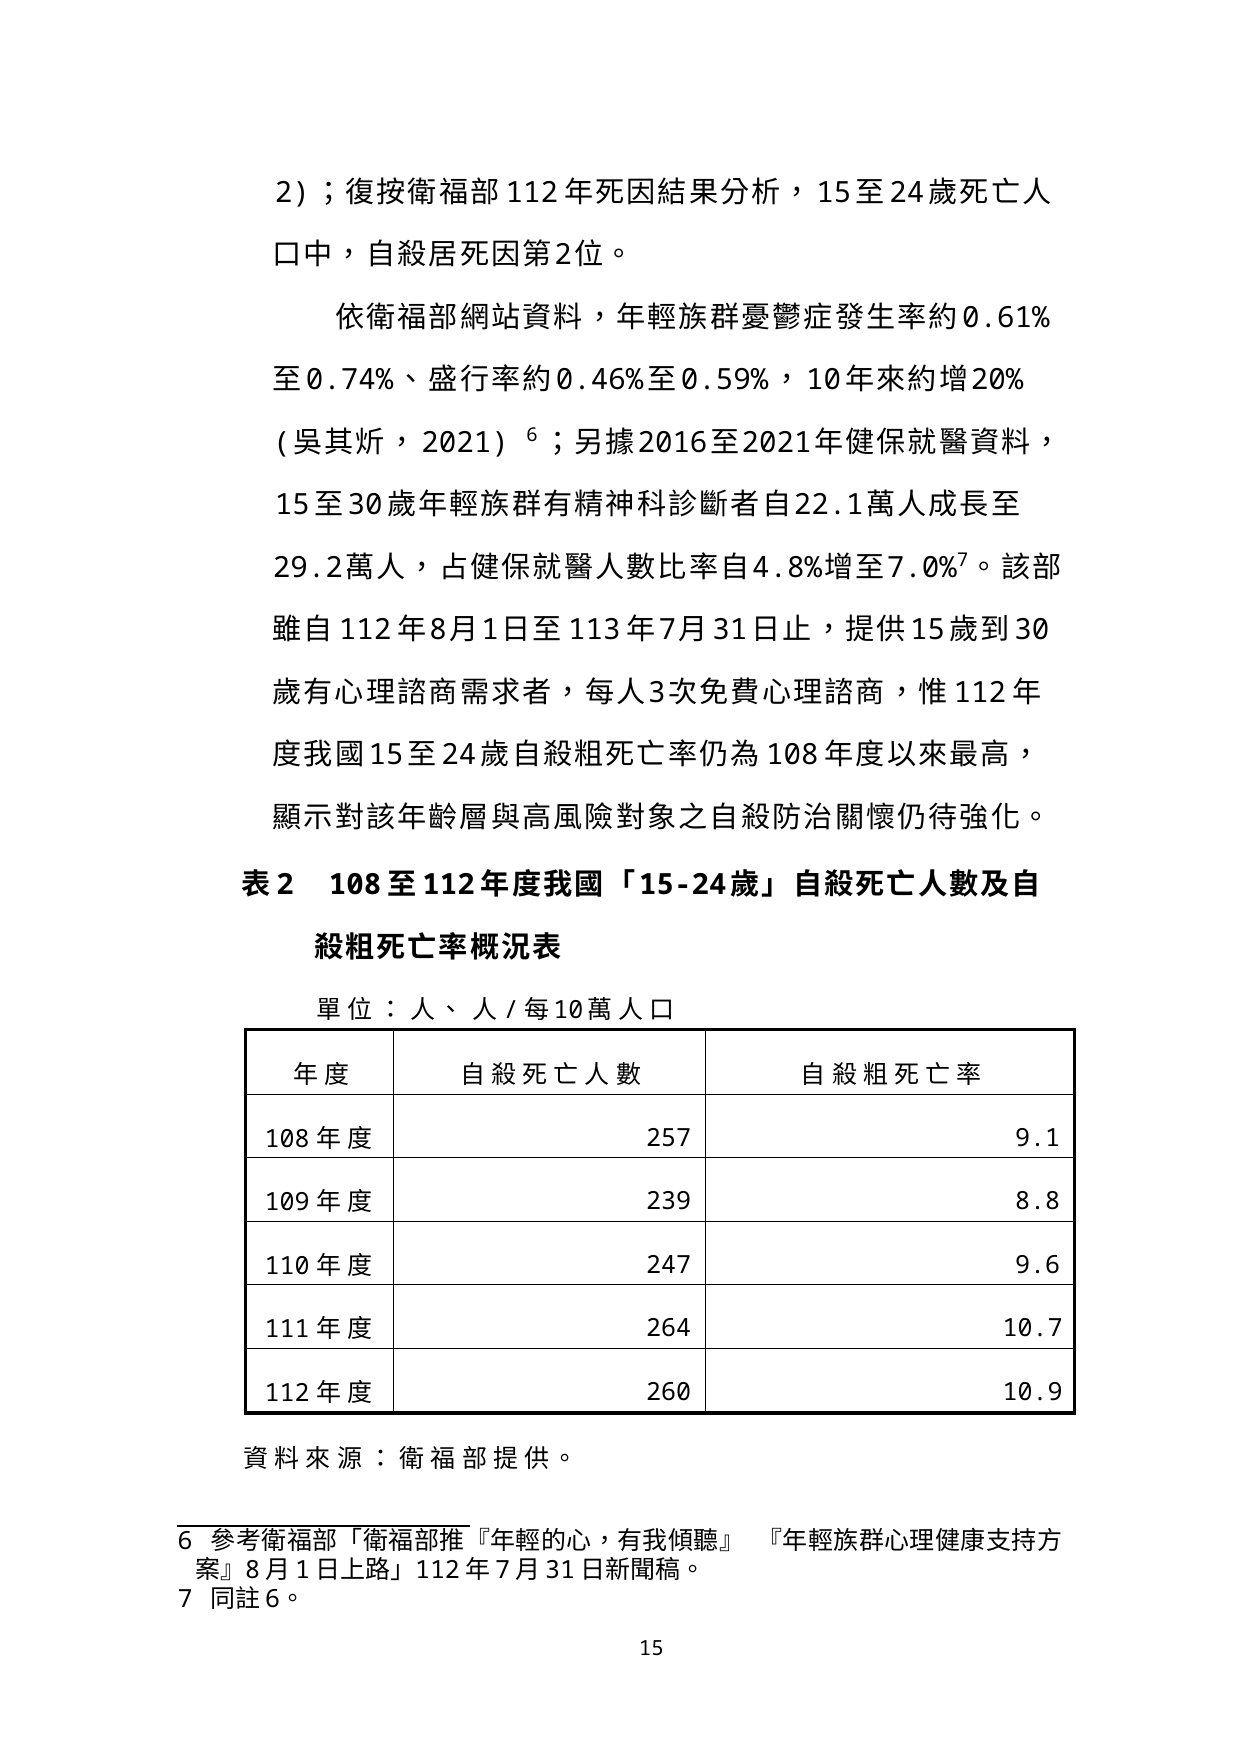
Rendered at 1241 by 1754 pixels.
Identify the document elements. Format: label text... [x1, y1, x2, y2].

text 資料來源：衛福部提供。 [238, 1414, 1065, 1477]
table_header 年度 [247, 1031, 393, 1094]
text 表2 108至112年度我國「15-24歲」自殺死亡人數及自殺粗死亡率概況表 單位：人、人/每10萬人口 [232, 841, 1063, 1028]
table_cell 264 [394, 1285, 705, 1348]
table_cell 9.6 [706, 1222, 1073, 1284]
text 依衛福部網站資料，年輕族群憂鬱症發生率約0.61%至0.74%、盛行率約0.46%至0.59%，10年來約增20%(吳其炘，2021) ；另據2016至2021年健保就醫資料，15至30歲年輕族群有精神科診斷者自22.1萬人成長至29.2萬人，占健保就醫人數比率自4.8%增至7.0%。該部雖自112年8月1日至113年7月31日止，提供15歲到30歲有心理諮商需求者，每人3次免費心理諮商，惟112年度我國15至24歲自殺粗死亡率仍為108年度以來最高，顯示對該年齡層與高風險對象之自殺防治關懷仍待強化。 [266, 273, 1063, 835]
table_cell 108年度 [247, 1095, 393, 1157]
table_cell 8.8 [706, 1158, 1073, 1221]
table_header 自殺死亡人數 [394, 1031, 705, 1094]
text 同註6。 [177, 1584, 1063, 1613]
table_cell 109年度 [247, 1158, 393, 1221]
table_cell 10.7 [706, 1285, 1073, 1348]
text 參考衛福部「衛福部推『年輕的心，有我傾聽』 『年輕族群心理健康支持方案』8月1日上路」112年7月31日新聞稿。 [177, 1526, 1063, 1584]
table_cell 257 [394, 1095, 705, 1157]
table_header 自殺粗死亡率 [706, 1031, 1073, 1094]
table_cell 112年度 [247, 1349, 393, 1411]
table_cell 239 [394, 1158, 705, 1221]
table_cell 110年度 [247, 1222, 393, 1284]
table_cell 111年度 [247, 1285, 393, 1348]
table_cell 247 [394, 1222, 705, 1284]
table_cell 9.1 [706, 1095, 1073, 1157]
table_cell 260 [394, 1349, 705, 1411]
table_cell 10.9 [706, 1349, 1073, 1411]
text 2)；復按衛福部112年死因結果分析，15至24歲死亡人口中，自殺居死因第2位。 [266, 148, 1063, 273]
